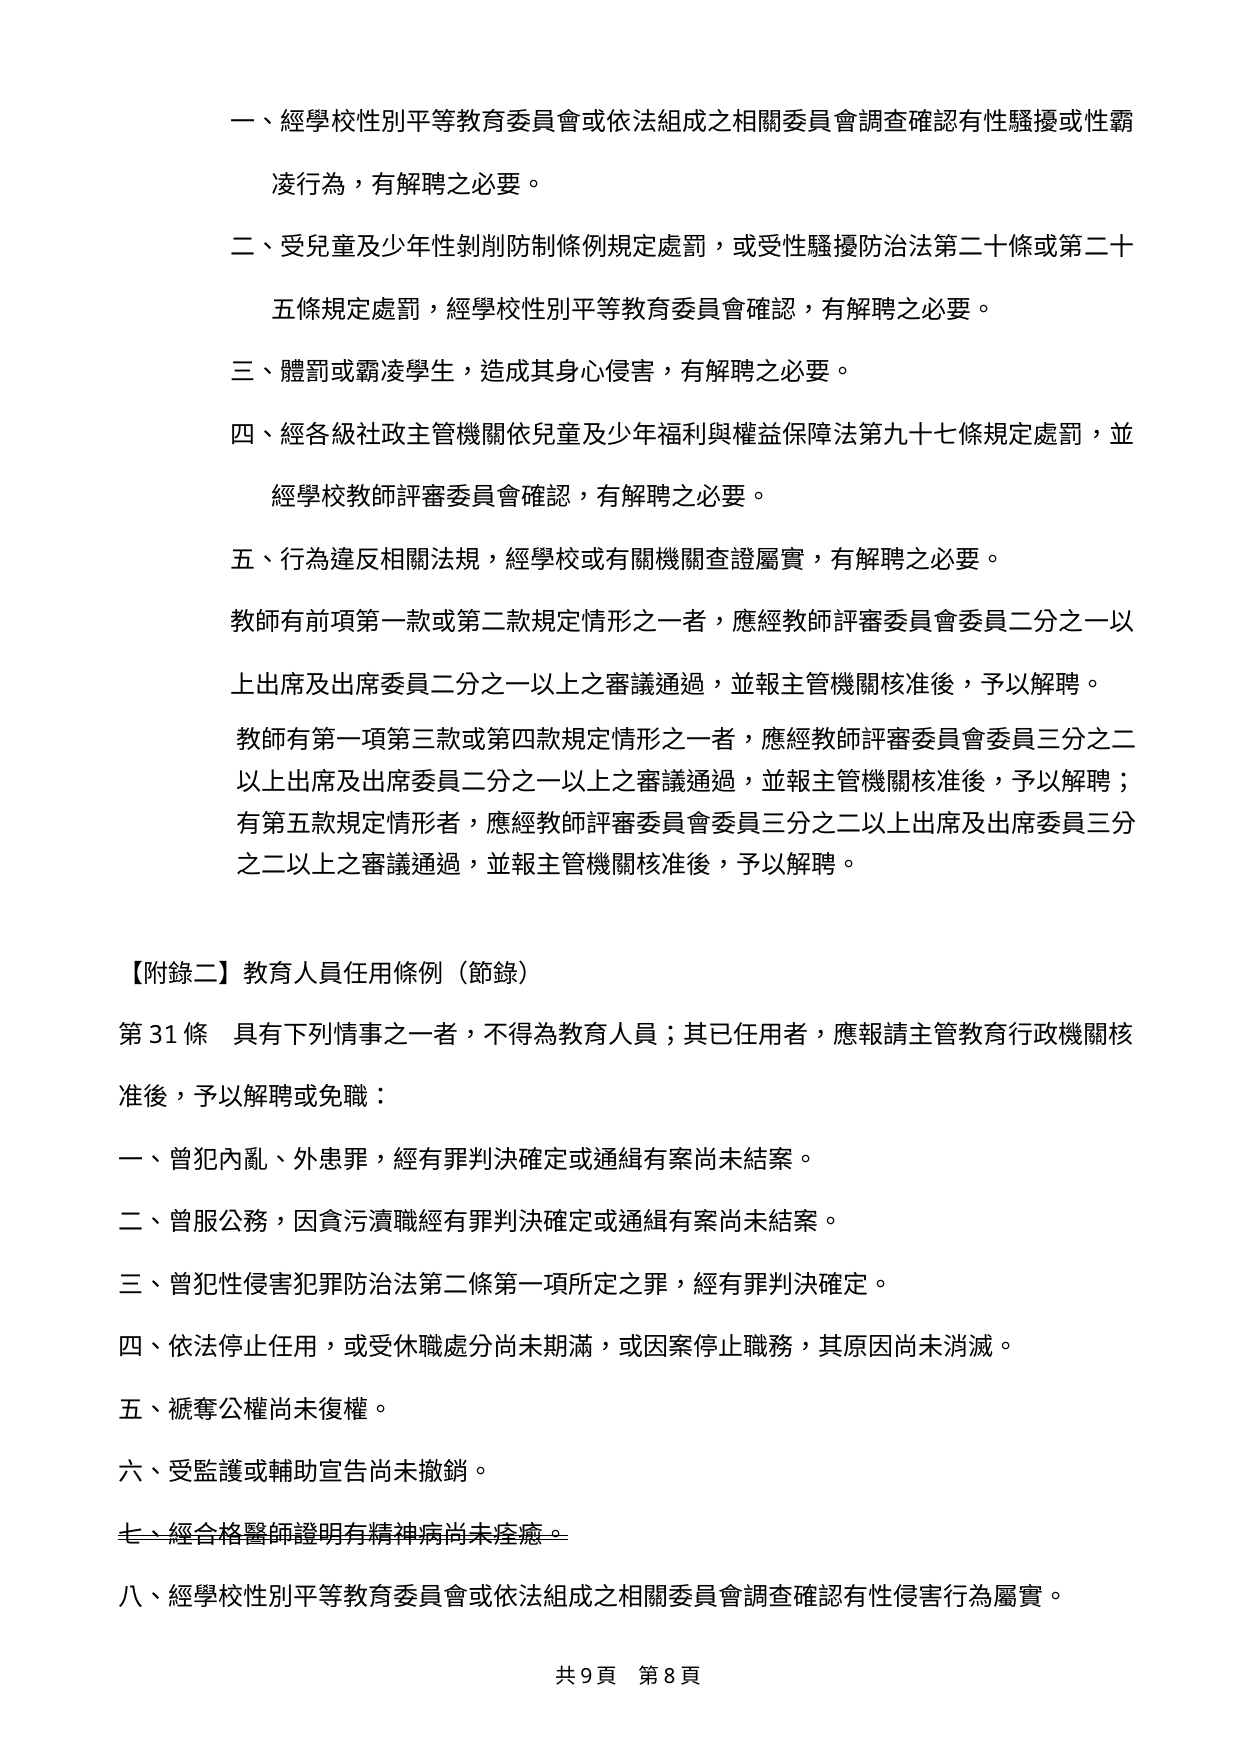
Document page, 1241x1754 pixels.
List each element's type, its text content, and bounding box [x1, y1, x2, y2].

text 一、曾犯內亂、外患罪，經有罪判決確定或通緝有案尚未結案。 [118, 1116, 1137, 1178]
text 六、受監護或輔助宣告尚未撤銷。 [118, 1428, 1137, 1491]
text 一、經學校性別平等教育委員會或依法組成之相關委員會調查確認有性騷擾或性霸凌行為，有解聘之必要。 [230, 78, 1137, 203]
text 三、體罰或霸凌學生，造成其身心侵害，有解聘之必要。 [230, 328, 1137, 391]
text 二、曾服公務，因貪污瀆職經有罪判決確定或通緝有案尚未結案。 [118, 1178, 1137, 1241]
text 教師有第一項第三款或第四款規定情形之一者，應經教師評審委員會委員三分之二以上出席及出席委員二分之一以上之審議通過，並報主管機關核准後，予以解聘；有第五款規定情形者，應經教師評審委員會委員三分之二以上出席及出席委員三分之二以上之審議通過，並報主管機關核准後，予以解聘。 [236, 716, 1137, 882]
text 四、經各級社政主管機關依兒童及少年福利與權益保障法第九十七條規定處罰，並經學校教師評審委員會確認，有解聘之必要。 [230, 391, 1137, 516]
text 教師有前項第一款或第二款規定情形之一者，應經教師評審委員會委員二分之一以上出席及出席委員二分之一以上之審議通過，並報主管機關核准後，予以解聘。 [230, 578, 1137, 703]
text 二、受兒童及少年性剝削防制條例規定處罰，或受性騷擾防治法第二十條或第二十五條規定處罰，經學校性別平等教育委員會確認，有解聘之必要。 [230, 203, 1137, 328]
text 第31條 具有下列情事之一者，不得為教育人員；其已任用者，應報請主管教育行政機關核准後，予以解聘或免職： [118, 991, 1137, 1116]
text 四、依法停止任用，或受休職處分尚未期滿，或因案停止職務，其原因尚未消滅。 [118, 1303, 1137, 1366]
text 七、經合格醫師證明有精神病尚未痊癒。 [118, 1491, 1137, 1553]
text 三、曾犯性侵害犯罪防治法第二條第一項所定之罪，經有罪判決確定。 [118, 1241, 1137, 1303]
text 【附錄二】教育人員任用條例（節錄） [118, 949, 1137, 991]
text 五、行為違反相關法規，經學校或有關機關查證屬實，有解聘之必要。 [230, 516, 1137, 578]
text 五、褫奪公權尚未復權。 [118, 1366, 1137, 1428]
text 八、經學校性別平等教育委員會或依法組成之相關委員會調查確認有性侵害行為屬實。 [118, 1553, 1137, 1616]
